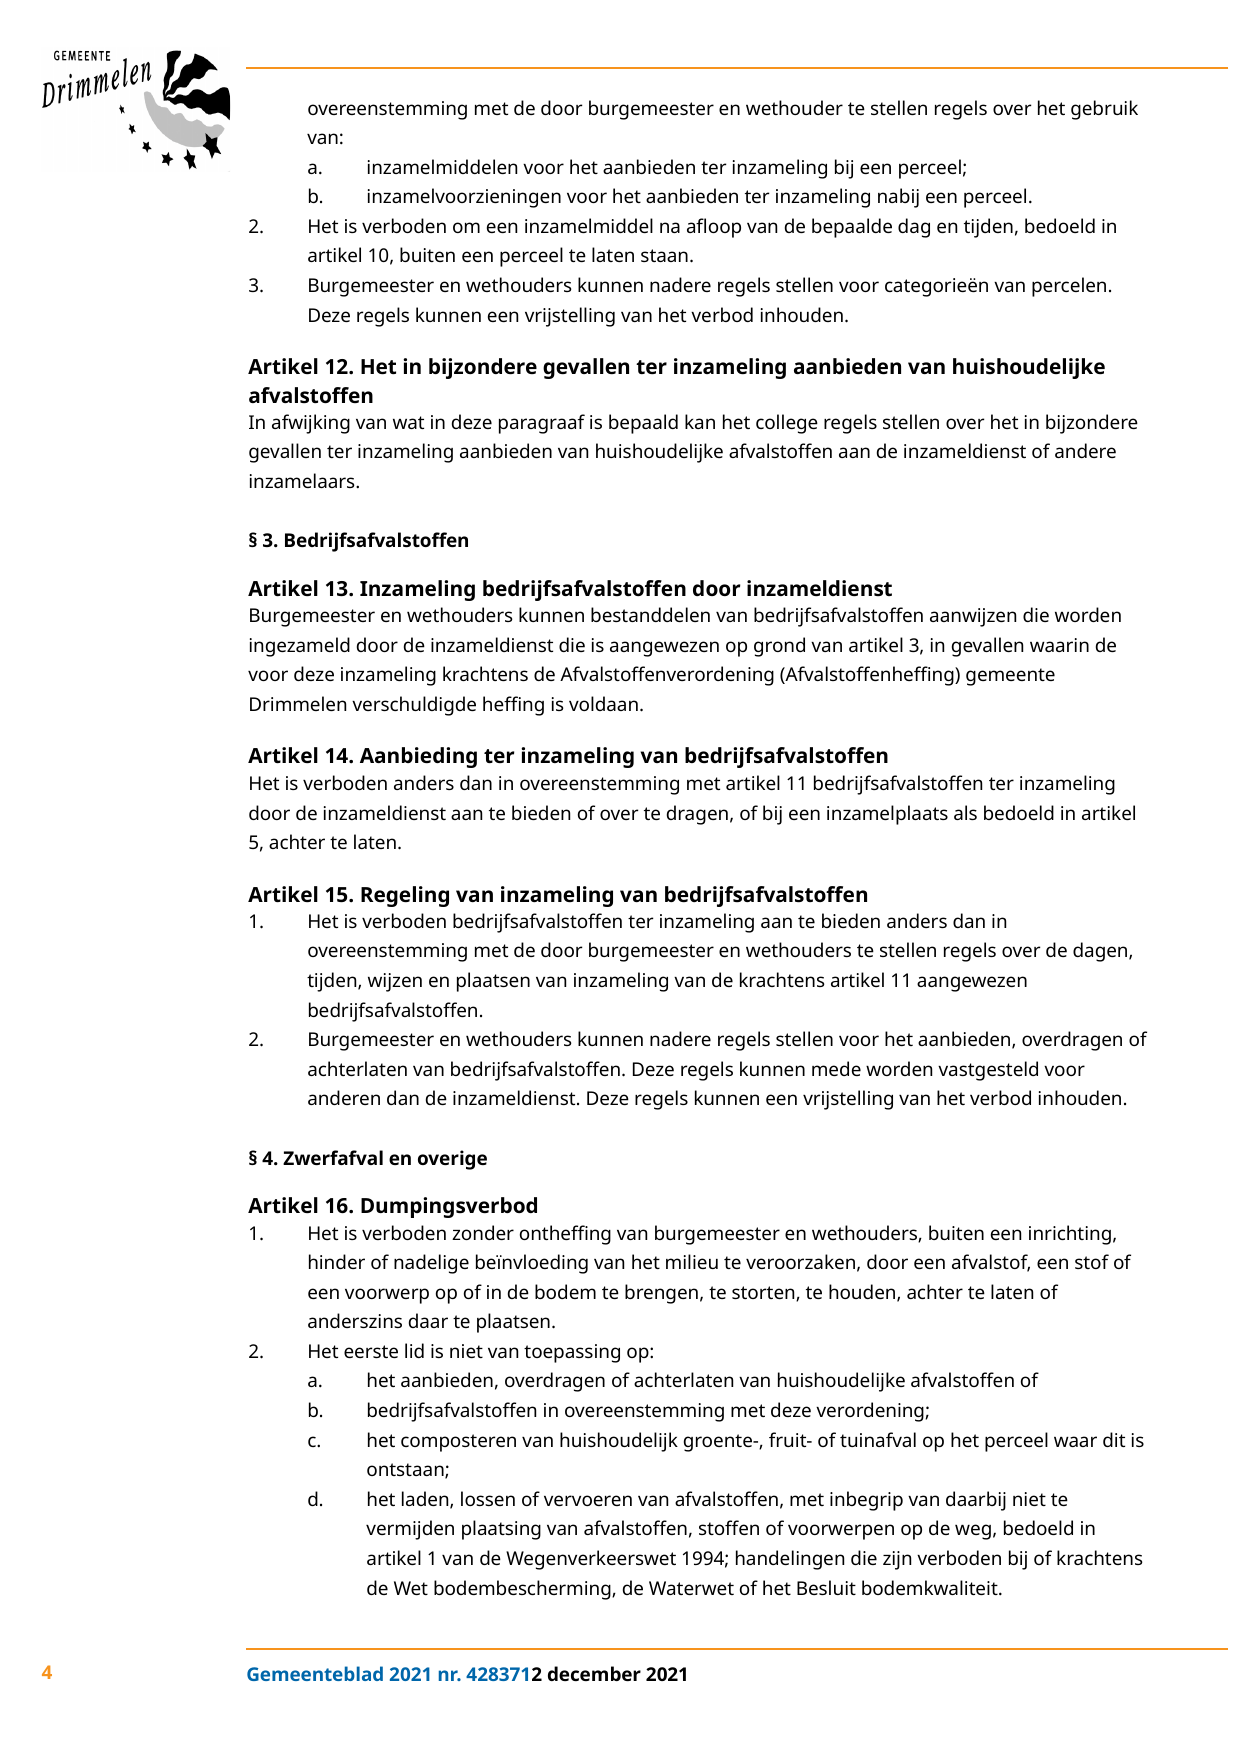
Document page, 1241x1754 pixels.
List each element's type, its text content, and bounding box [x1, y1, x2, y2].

list Burgemeester en wethouders kunnen nadere regels stellen voor categorieën van percelen. Deze regels kunnen een vrijstelling van het verbod inhouden. [248, 272, 1152, 328]
text Het is verboden anders dan in overeenstemming met artikel 11 bedrijfsafvalstoffen ter inzameling door de inzameldienst aan te bieden of over te dragen, of bij een inzamelplaats als bedoeld in artikel 5, achter te laten. [248, 770, 1152, 855]
list Het is verboden om een inzamelmiddel na afloop van de bepaalde dag en tijden, bedoeld in artikel 10, buiten een perceel te laten staan. [248, 213, 1152, 268]
text § 4. Zwerfafval en overige [248, 1145, 1152, 1171]
list inzamelvoorzieningen voor het aanbieden ter inzameling nabij een perceel. [307, 183, 1152, 209]
list overeenstemming met de door burgemeester en wethouder te stellen regels over het gebruik van: [248, 95, 1152, 150]
text Artikel 16. Dumpingsverbod [248, 1191, 1152, 1220]
list het composteren van huishoudelijk groente-, fruit- of tuinafval op het perceel waar dit is ontstaan; [307, 1427, 1152, 1482]
text Artikel 12. Het in bijzondere gevallen ter inzameling aanbieden van huishoudelijke afvalstoffen [248, 352, 1152, 409]
list het laden, lossen of vervoeren van afvalstoffen, met inbegrip van daarbij niet te vermijden plaatsing van afvalstoffen, stoffen of voorwerpen op de weg, bedoeld in artikel 1 van de Wegenverkeerswet 1994; handelingen die zijn verboden bij of krachtens de Wet bodembescherming, de Waterwet of het Besluit bodemkwaliteit. [307, 1486, 1152, 1601]
text Artikel 14. Aanbieding ter inzameling van bedrijfsafvalstoffen [248, 742, 1152, 770]
text In afwijking van wat in deze paragraaf is bepaald kan het college regels stellen over het in bijzondere gevallen ter inzameling aanbieden van huishoudelijke afvalstoffen aan de inzameldienst of andere inzamelaars. [248, 409, 1152, 494]
list Het is verboden bedrijfsafvalstoffen ter inzameling aan te bieden anders dan in overeenstemming met de door burgemeester en wethouders te stellen regels over de dagen, tijden, wijzen en plaatsen van inzameling van de krachtens artikel 11 aangewezen bedrijfsafvalstoffen. [248, 908, 1152, 1023]
list bedrijfsafvalstoffen in overeenstemming met deze verordening; [307, 1397, 1152, 1423]
list Het is verboden zonder ontheffing van burgemeester en wethouders, buiten een inrichting, hinder of nadelige beïnvloeding van het milieu te veroorzaken, door een afvalstof, een stof of een voorwerp op of in de bodem te brengen, te storten, te houden, achter te laten of anderszins daar te plaatsen. [248, 1220, 1152, 1334]
list Burgemeester en wethouders kunnen nadere regels stellen voor het aanbieden, overdragen of achterlaten van bedrijfsafvalstoffen. Deze regels kunnen mede worden vastgesteld voor anderen dan de inzameldienst. Deze regels kunnen een vrijstelling van het verbod inhouden. [248, 1026, 1152, 1111]
list Het eerste lid is niet van toepassing op: [248, 1338, 1152, 1364]
list het aanbieden, overdragen of achterlaten van huishoudelijke afvalstoffen of [307, 1368, 1152, 1393]
list inzamelmiddelen voor het aanbieden ter inzameling bij een perceel; [307, 154, 1152, 180]
text Artikel 15. Regeling van inzameling van bedrijfsafvalstoffen [248, 880, 1152, 908]
text Burgemeester en wethouders kunnen bestanddelen van bedrijfsafvalstoffen aanwijzen die worden ingezameld door de inzameldienst die is aangewezen op grond van artikel 3, in gevallen waarin de voor deze inzameling krachtens de Afvalstoffenverordening (Afvalstoffenheffing) gemeente Drimmelen verschuldigde heffing is voldaan. [248, 602, 1152, 717]
text § 3. Bedrijfsafvalstoffen [248, 527, 1152, 553]
text Artikel 13. Inzameling bedrijfsafvalstoffen door inzameldienst [248, 574, 1152, 602]
picture [41, 47, 231, 172]
